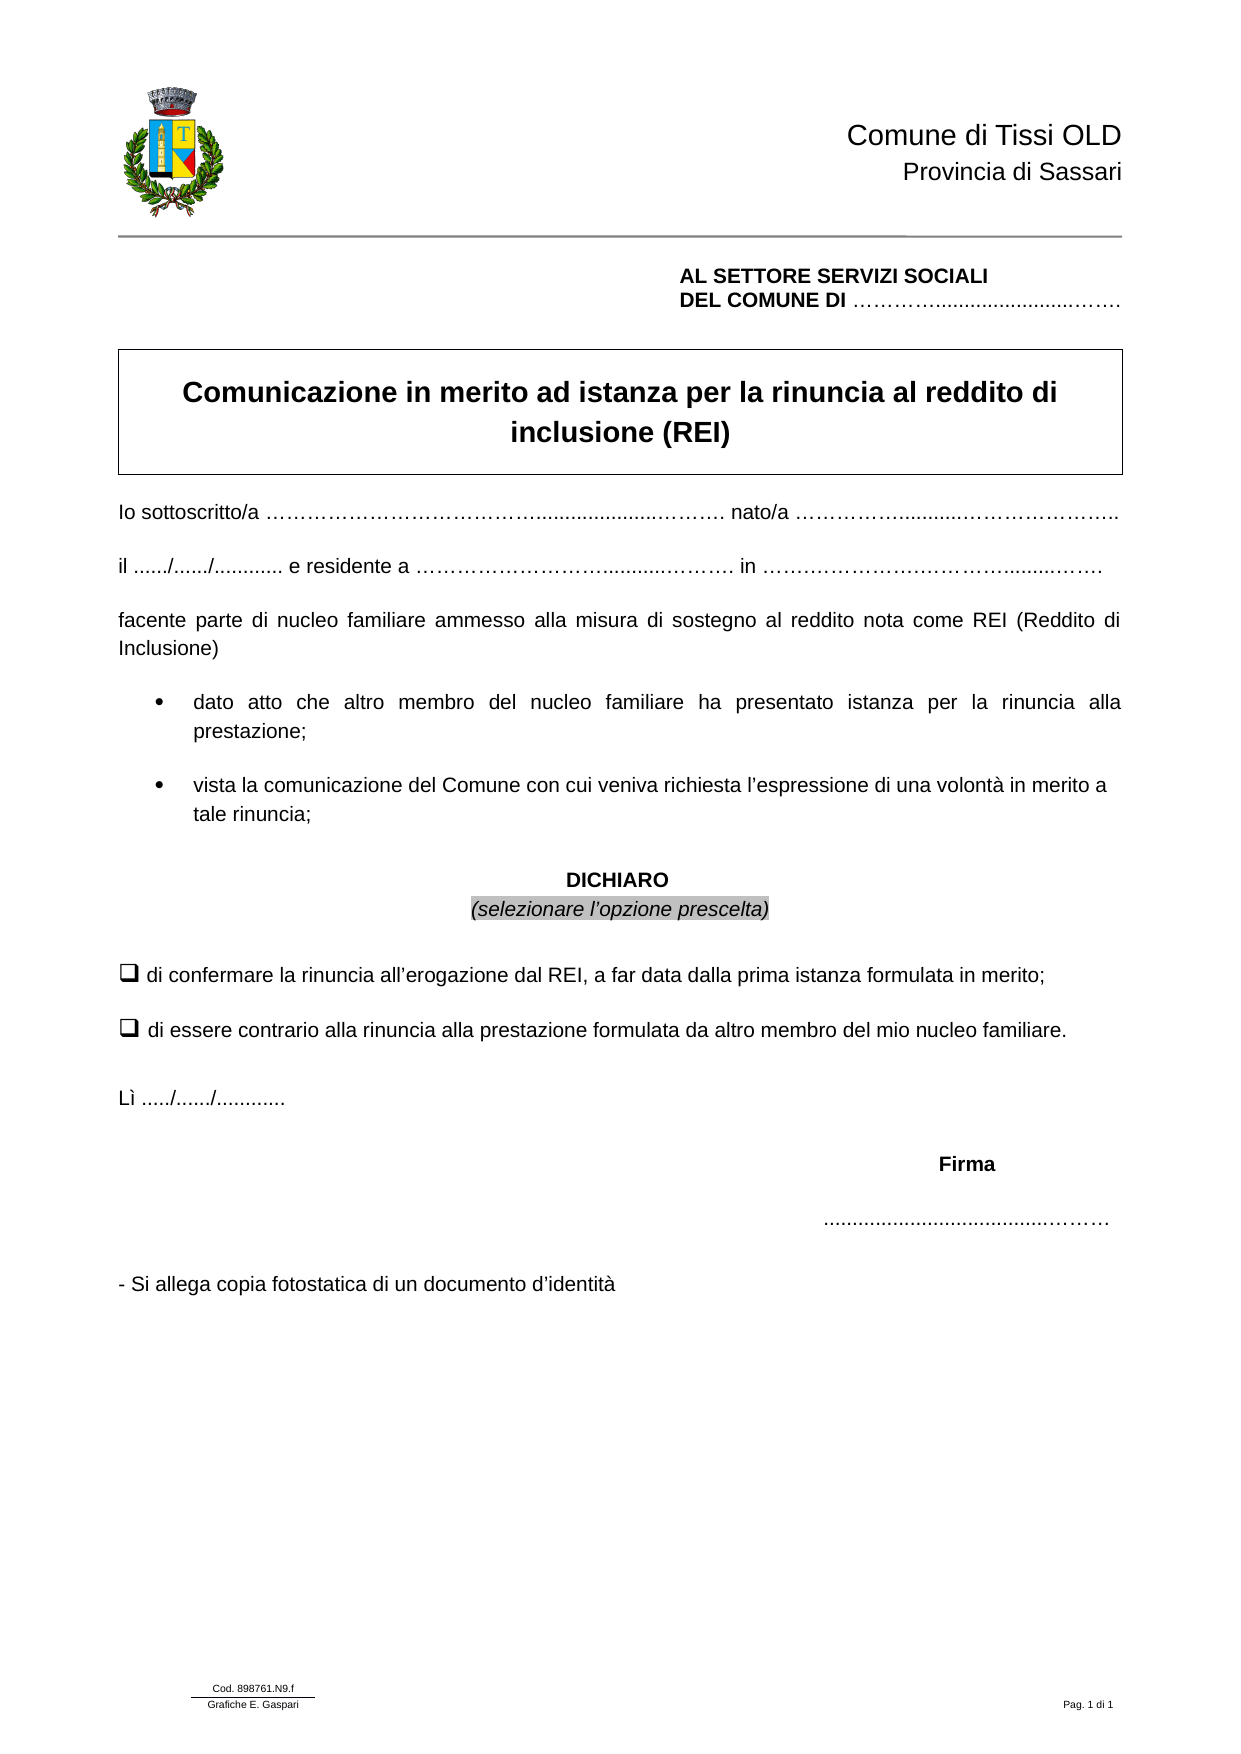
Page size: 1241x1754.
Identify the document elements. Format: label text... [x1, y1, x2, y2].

text AL SETTORE SERVIZI SOCIALI DEL COMUNE DI …………........................……. [679, 264, 1122, 312]
text Provincia di Sassari [224, 157, 1122, 185]
table_header Comunicazione in merito ad istanza per la rinuncia al reddito di inclusione (REI) [119, 350, 1122, 474]
text Firma [812, 1152, 1122, 1176]
list vista la comunicazione del Comune con cui veniva richiesta l’espressione di una volontà in merito a tale rinuncia; [156, 772, 1122, 825]
text Io sottoscritto/a ………………………………….....................………. nato/a ……………...........………………….. [118, 500, 1122, 524]
text DICHIARO (selezionare l’opzione prescelta) [118, 868, 1122, 920]
list dato atto che altro membro del nucleo familiare ha presentato istanza per la rinuncia alla prestazione; [156, 690, 1122, 743]
text .......................................……… [812, 1206, 1122, 1230]
text  di confermare la rinuncia all’erogazione dal REI, a far data dalla prima istanza formulata in merito; [118, 963, 1122, 988]
text facente parte di nucleo familiare ammesso alla misura di sostegno al reddito nota come REI (Reddito di Inclusione) [118, 607, 1122, 660]
text - Si allega copia fotostatica di un documento d’identità [118, 1272, 1122, 1296]
text Comune di Tissi OLD [224, 118, 1122, 152]
picture [122, 87, 224, 219]
text il ....../....../............ e residente a ………………………...........………. in …….…………….………….........……. [118, 554, 1122, 578]
text  di essere contrario alla rinuncia alla prestazione formulata da altro membro del mio nucleo familiare. [118, 1018, 1122, 1043]
text Lì ...../....../............ [118, 1086, 1122, 1110]
